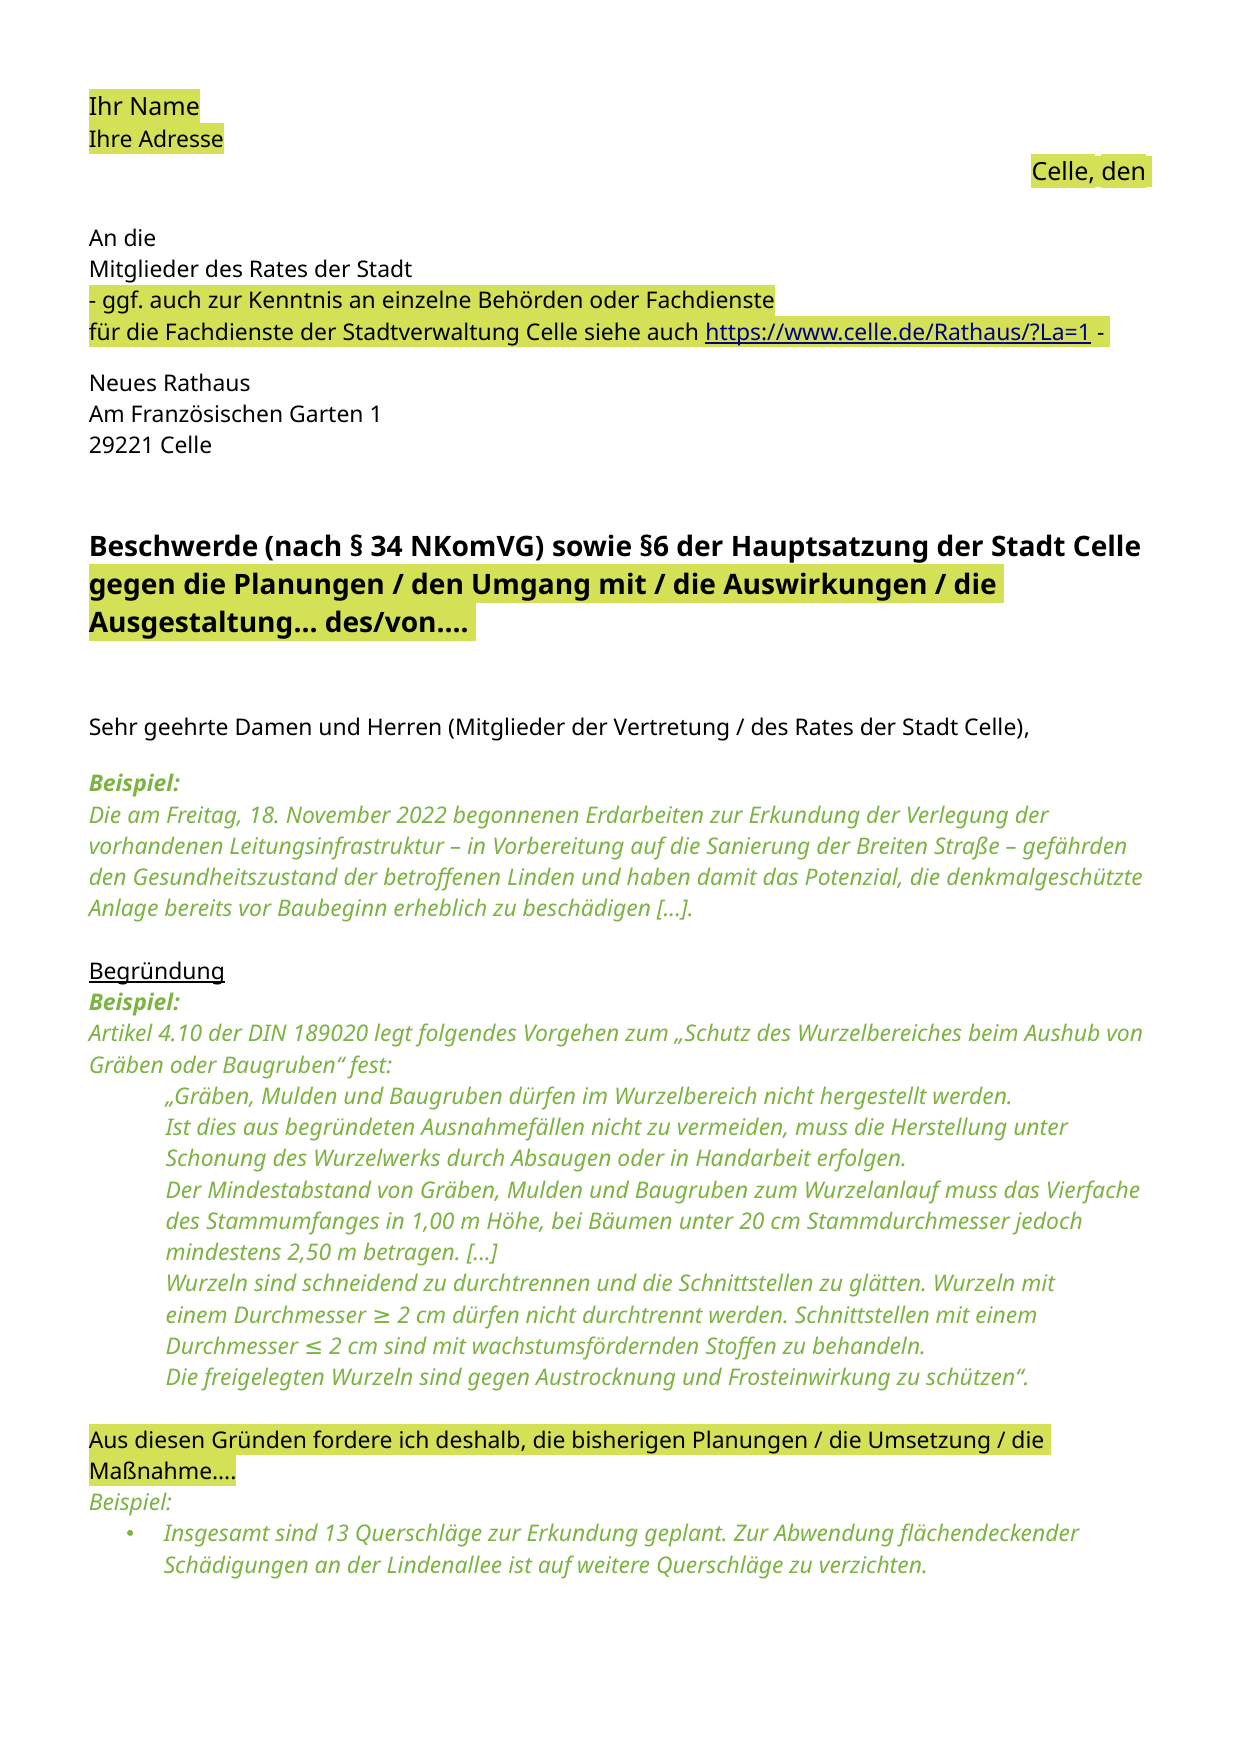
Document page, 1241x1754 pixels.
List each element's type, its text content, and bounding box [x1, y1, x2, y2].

text Sehr geehrte Damen und Herren (Mitglieder der Vertretung / des Rates der Stadt Celle), [88, 711, 1152, 742]
text einem Durchmesser ≥ 2 cm dürfen nicht durchtrennt werden. Schnittstellen mit einem [165, 1298, 1152, 1330]
text Durchmesser ≤ 2 cm sind mit wachstumsfördernden Stoffen zu behandeln. [165, 1330, 1152, 1361]
text „Gräben, Mulden und Baugruben dürfen im Wurzelbereich nicht hergestellt werden. Ist dies aus begründeten Ausnahmefällen nicht zu vermeiden, muss die Herstellung unter [165, 1080, 1152, 1142]
list Insgesamt sind 13 Querschläge zur Erkundung geplant. Zur Abwendung flächendeckender Schädigungen an der Lindenallee ist auf weitere Querschläge zu verzichten. [126, 1517, 1152, 1580]
text Begründung [88, 955, 1152, 986]
text Neues Rathaus Am Französischen Garten 1 29221 Celle [88, 367, 1152, 492]
text Beschwerde (nach § 34 NKomVG) sowie §6 der Hauptsatzung der Stadt Celle gegen die Planungen / den Umgang mit / die Auswirkungen / die Ausgestaltung… des/von…. [88, 526, 1152, 672]
text Die freigelegten Wurzeln sind gegen Austrocknung und Frosteinwirkung zu schützen“. [165, 1361, 1152, 1392]
text des Stammumfanges in 1,00 m Höhe, bei Bäumen unter 20 cm Stammdurchmesser jedoch [165, 1205, 1152, 1236]
text Aus diesen Gründen fordere ich deshalb, die bisherigen Planungen / die Umsetzung / die Maßnahme…. [88, 1423, 1152, 1486]
text Ihr Name [88, 88, 1152, 123]
text Celle, den [88, 154, 1152, 188]
text Beispiel: [88, 986, 1152, 1017]
text Ihre Adresse [88, 123, 1152, 154]
text Schonung des Wurzelwerks durch Absaugen oder in Handarbeit erfolgen. Der Mindestabstand von Gräben, Mulden und Baugruben zum Wurzelanlauf muss das Vierfache [165, 1142, 1152, 1205]
text Beispiel: [88, 1486, 1152, 1517]
text An die [88, 222, 1152, 253]
text mindestens 2,50 m betragen. [...] [165, 1236, 1152, 1267]
text Beispiel: Die am Freitag, 18. November 2022 begonnenen Erdarbeiten zur Erkundung der Verlegung der vorhandenen Leitungsinfrastruktur – in Vorbereitung auf die Sanierung der Breiten Straße – gefährden den Gesundheitszustand der betroffenen Linden und haben damit das Potenzial, die denkmalgeschützte Anlage bereits vor Baubeginn erheblich zu beschädigen [...]. [88, 767, 1152, 923]
text Artikel 4.10 der DIN 189020 legt folgendes Vorgehen zum „Schutz des Wurzelbereiches beim Aushub von Gräben oder Baugruben“ fest: [88, 1017, 1152, 1080]
text Mitglieder des Rates der Stadt - ggf. auch zur Kenntnis an einzelne Behörden oder Fachdienste für die Fachdienste der Stadtverwaltung Celle siehe auch https://www.celle.de/Rathaus/?La=1 - [88, 253, 1152, 367]
text Wurzeln sind schneidend zu durchtrennen und die Schnittstellen zu glätten. Wurzeln mit [165, 1267, 1152, 1298]
